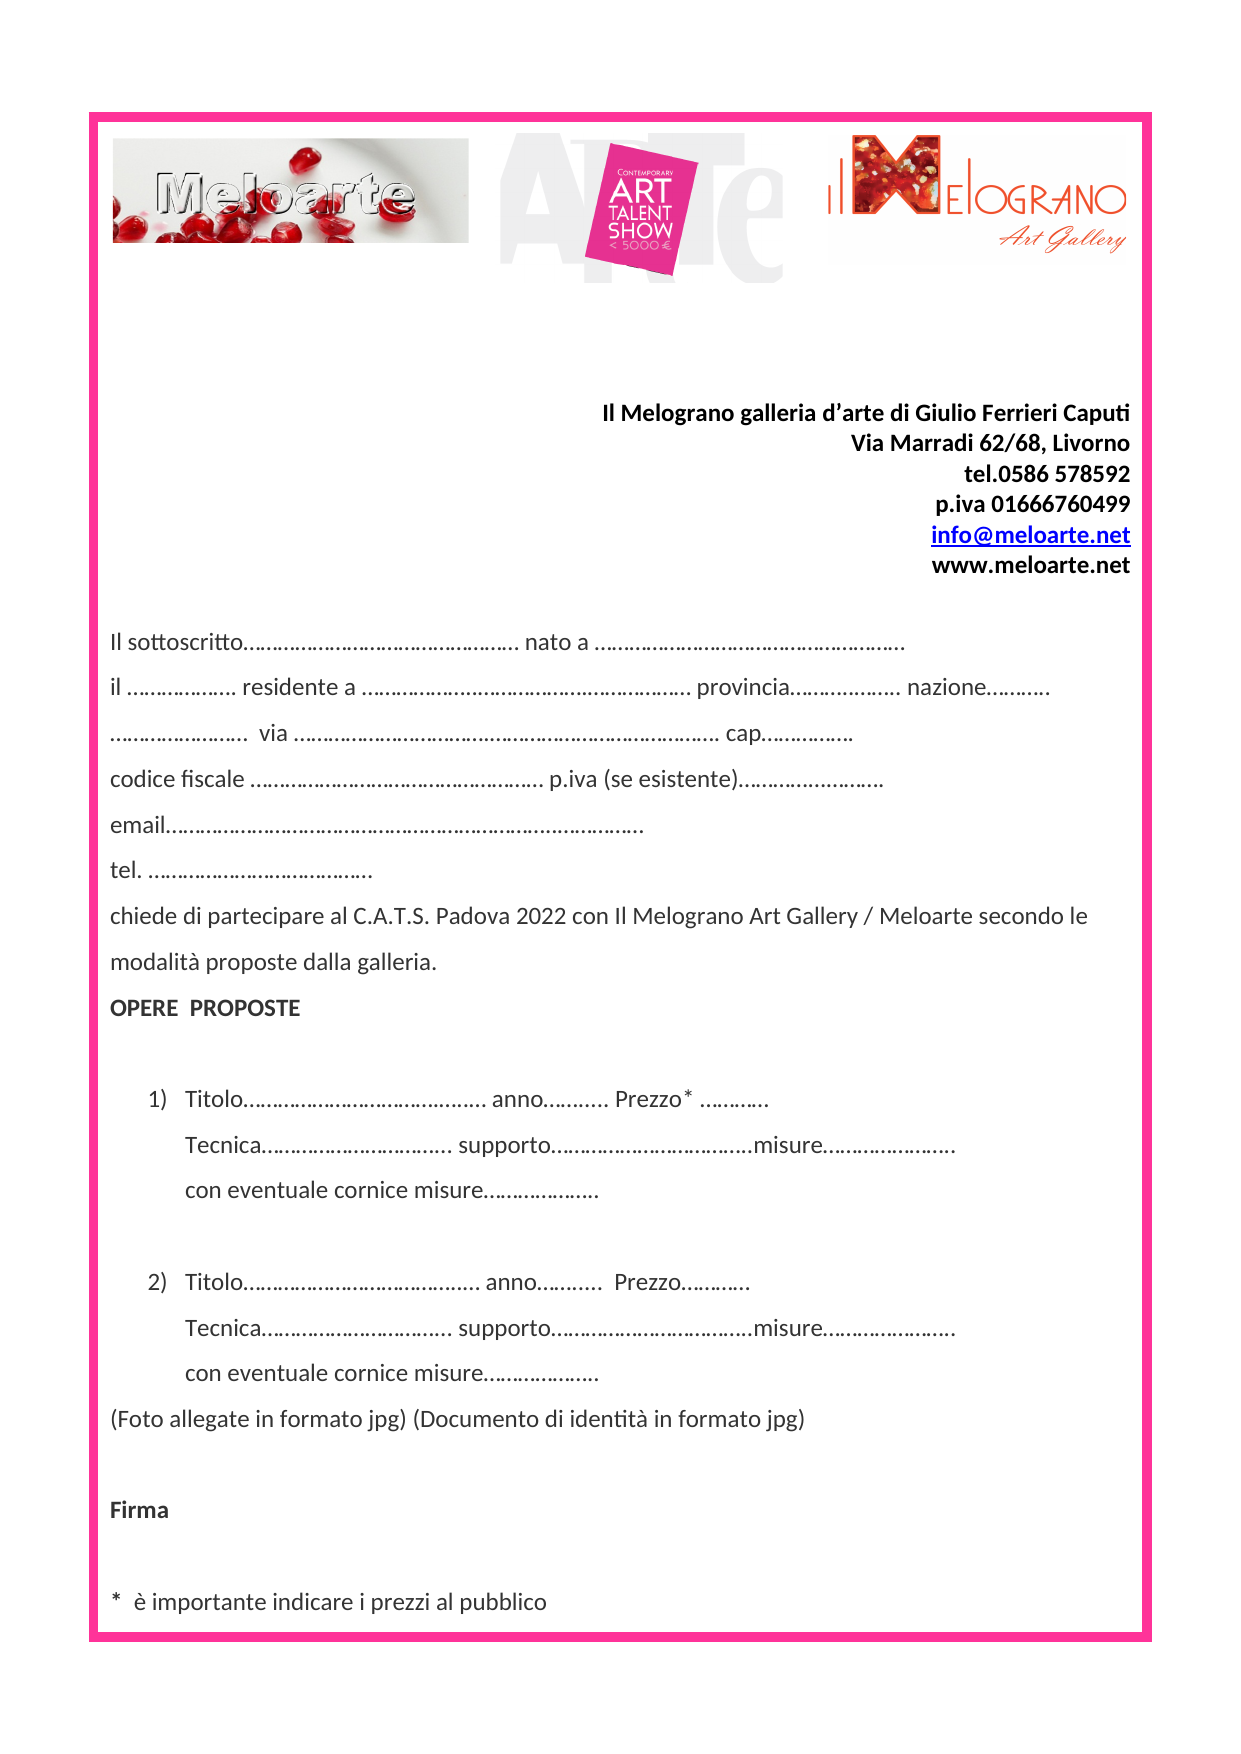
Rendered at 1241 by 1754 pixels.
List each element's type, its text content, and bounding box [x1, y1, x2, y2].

text info@meloarte.net [110, 519, 1131, 549]
list con eventuale cornice misure……………….. [147, 1357, 1131, 1388]
text p.iva 01666760499 [110, 488, 1131, 519]
text Firma [110, 1495, 1131, 1525]
picture [112, 138, 469, 243]
text (Foto allegate in formato jpg) (Documento di identità in formato jpg) [110, 1403, 1131, 1434]
text il ………………. residente a ………………..……………….……………… provincia………..…….. nazione………..…………………… via …………………………….…………………………………. cap……………. codice fiscale …………………………………………… p.iva (se esistente)…………...………. [110, 672, 1131, 793]
text Il Melograno galleria d’arte di Giulio Ferrieri Caputi [110, 397, 1131, 427]
list Titolo………………………………..… anno……..... Prezzo………… Tecnica…………………………... supporto……………………………..misure………………….. [147, 1266, 1131, 1342]
text email…………………………………………………………..…………… [110, 809, 1131, 839]
text OPERE PROPOSTE [110, 992, 1131, 1022]
picture [828, 135, 1127, 265]
text tel.0586 578592 [110, 458, 1131, 488]
text Il sottoscritto………………………………………… nato a ……………………………………………… [110, 626, 1131, 656]
text tel. ………………………………… chiede di partecipare al C.A.T.S. Padova 2022 con Il Melograno Art Gallery / Meloarte secondo le modalità proposte dalla galleria. [110, 854, 1131, 976]
text * è importante indicare i prezzi al pubblico [110, 1586, 1131, 1617]
text Via Marradi 62/68, Livorno [110, 427, 1131, 458]
list Titolo…………………………….…..… anno……..... Prezzo* ………… Tecnica…………………………... supporto……………………………..misure………………….. [147, 1083, 1131, 1159]
text www.meloarte.net [110, 549, 1131, 580]
list con eventuale cornice misure……………….. [147, 1174, 1131, 1205]
